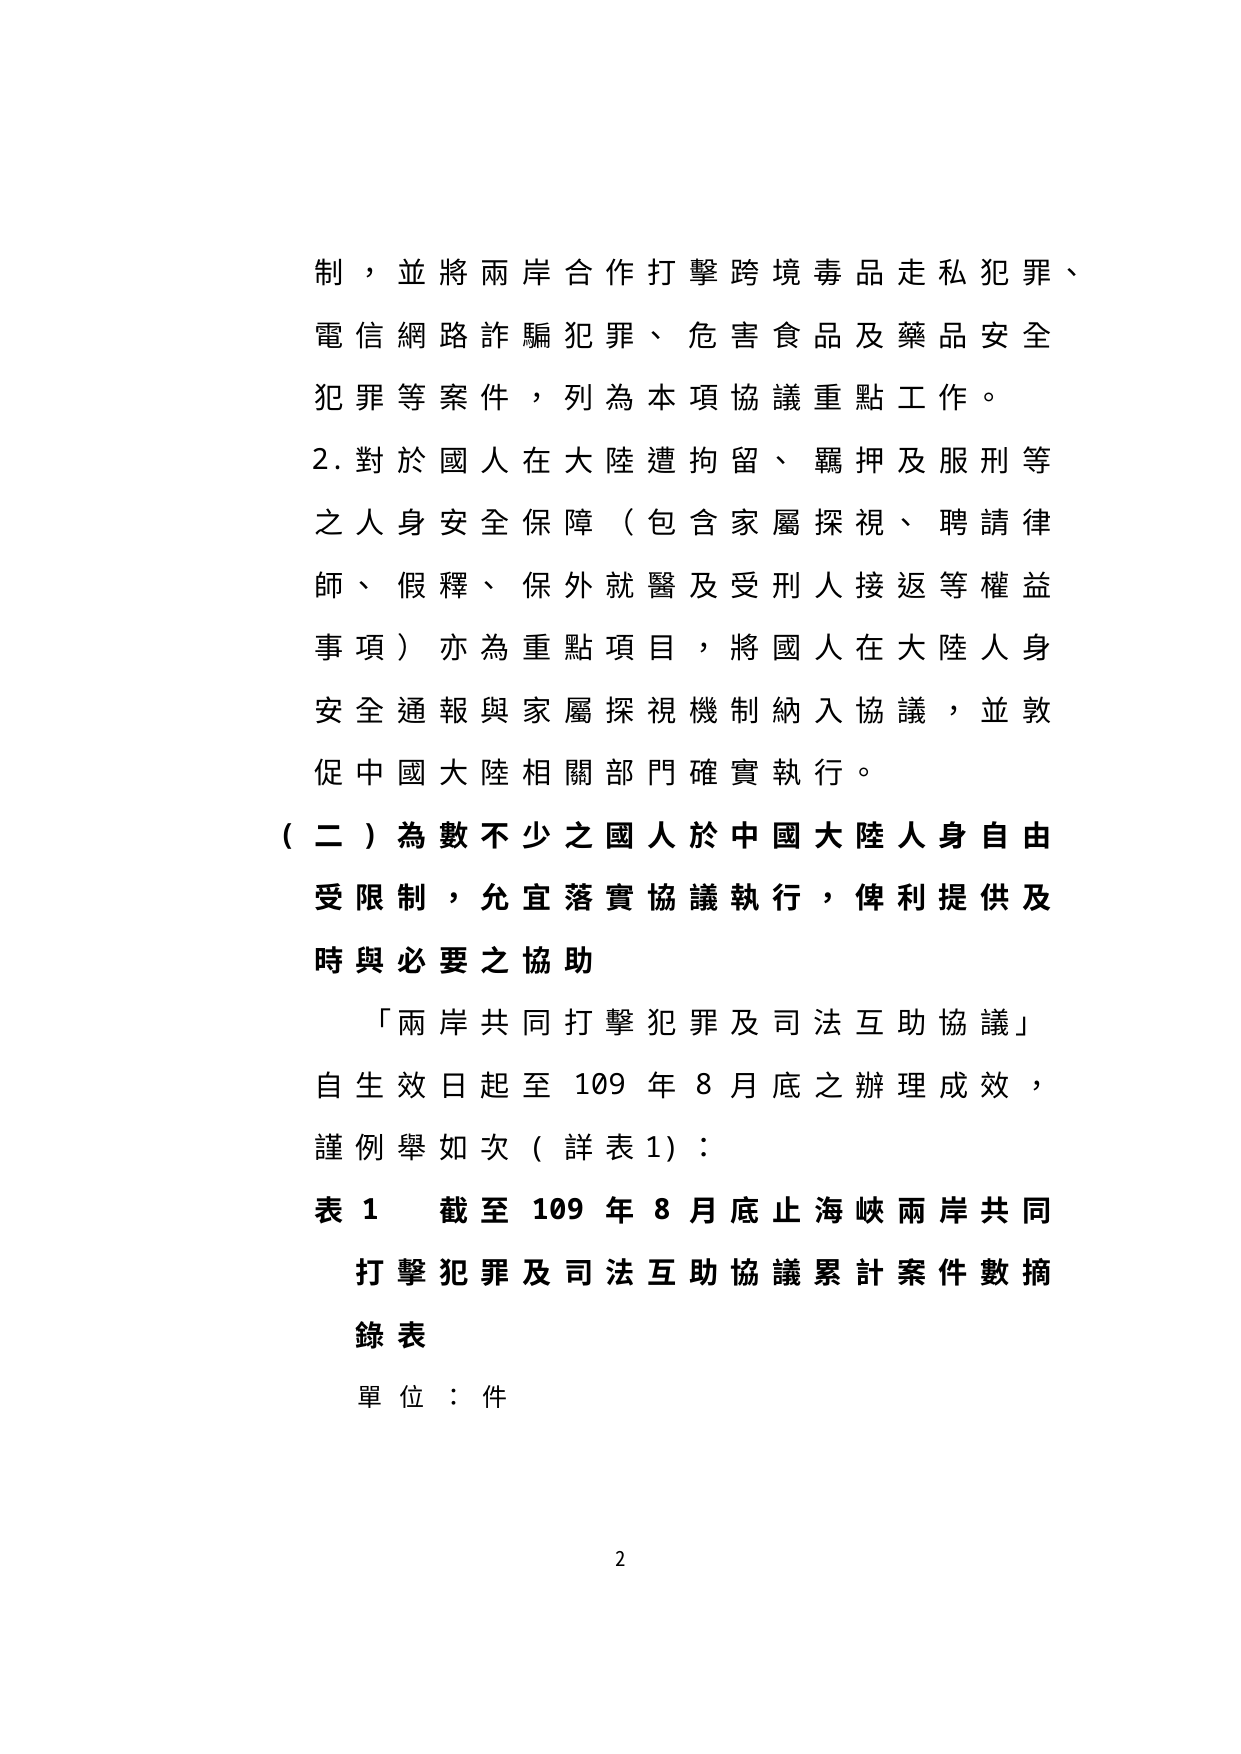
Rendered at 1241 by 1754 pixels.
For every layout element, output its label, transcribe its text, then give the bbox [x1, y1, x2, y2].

text 1.「海峽兩岸共同打擊犯罪及司法互助協議」自98年6月25日生效迄今已逾11年，兩岸在共同打擊犯罪、人員遣返等司法互助事項方面，已逐步建立制度化之協處機制，並將兩岸合作打擊跨境毒品走私犯罪、電信網路詐騙犯罪、危害食品及藥品安全犯罪等案件，列為本項協議重點工作。 [271, 229, 1058, 417]
text 「兩岸共同打擊犯罪及司法互助協議」自生效日起至109年8月底之辦理成效，謹例舉如次(詳表1)： [271, 979, 1058, 1167]
text (二)為數不少之國人於中國大陸人身自由受限制，允宜落實協議執行，俾利提供及時與必要之協助 [242, 792, 1058, 979]
text 表1 截至109年8月底止海峽兩岸共同打擊犯罪及司法互助協議累計案件數摘錄表 單位：件 [268, 1167, 1058, 1417]
text 2.對於國人在大陸遭拘留、羈押及服刑等之人身安全保障（包含家屬探視、聘請律師、假釋、保外就醫及受刑人接返等權益事項）亦為重點項目，將國人在大陸人身安全通報與家屬探視機制納入協議，並敦促中國大陸相關部門確實執行。 [271, 417, 1058, 792]
